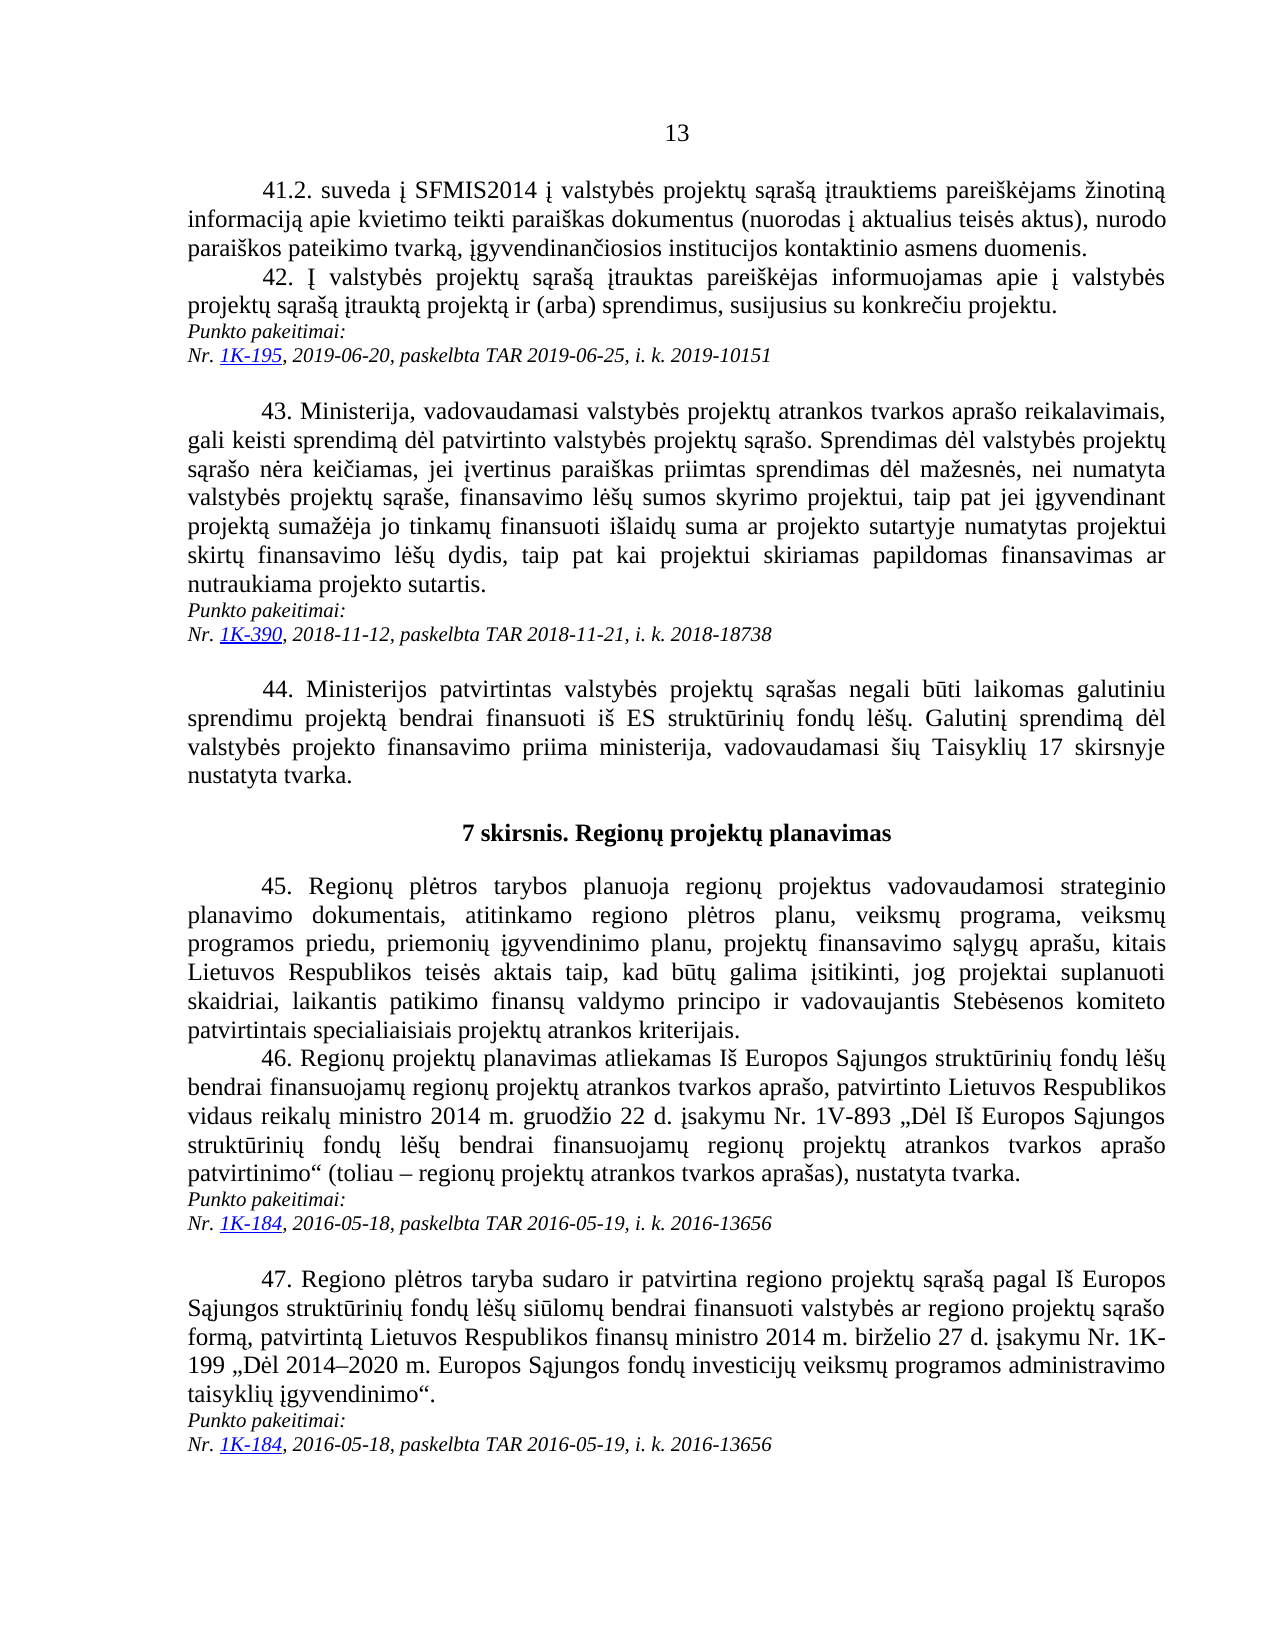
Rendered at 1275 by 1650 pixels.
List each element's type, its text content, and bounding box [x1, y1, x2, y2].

text Punkto pakeitimai: [187, 319, 1167, 343]
text 43. Ministerija, vadovaudamasi valstybės projektų atrankos tvarkos aprašo reikalavimais, gali keisti sprendimą dėl patvirtinto valstybės projektų sąrašo. Sprendimas dėl valstybės projektų sąrašo nėra keičiamas, jei įvertinus paraiškas priimtas sprendimas dėl mažesnės, nei numatyta valstybės projektų sąraše, finansavimo lėšų sumos skyrimo projektui, taip pat jei įgyvendinant projektą sumažėja jo tinkamų finansuoti išlaidų suma ar projekto sutartyje numatytas projektui skirtų finansavimo lėšų dydis, taip pat kai projektui skiriamas papildomas finansavimas ar nutraukiama projekto sutartis. [187, 396, 1167, 597]
text 41.2. suveda į SFMIS2014 į valstybės projektų sąrašą įtrauktiems pareiškėjams žinotiną informaciją apie kvietimo teikti paraiškas dokumentus (nuorodas į aktualius teisės aktus), nurodo paraiškos pateikimo tvarką, įgyvendinančiosios institucijos kontaktinio asmens duomenis. [187, 176, 1167, 262]
text 7 skirsnis. Regionų projektų planavimas [246, 818, 1107, 847]
text 47. Regiono plėtros taryba sudaro ir patvirtina regiono projektų sąrašą pagal Iš Europos Sąjungos struktūrinių fondų lėšų siūlomų bendrai finansuoti valstybės ar regiono projektų sąrašo formą, patvirtintą Lietuvos Respublikos finansų ministro 2014 m. birželio 27 d. įsakymu Nr. 1K-199 „Dėl 2014–2020 m. Europos Sąjungos fondų investicijų veiksmų programos administravimo taisyklių įgyvendinimo“. [187, 1264, 1167, 1408]
text 44. Ministerijos patvirtintas valstybės projektų sąrašas negali būti laikomas galutiniu sprendimu projektą bendrai finansuoti iš ES struktūrinių fondų lėšų. Galutinį sprendimą dėl valstybės projekto finansavimo priima ministerija, vadovaudamasi šių Taisyklių 17 skirsnyje nustatyta tvarka. [187, 674, 1167, 789]
text 46. Regionų projektų planavimas atliekamas Iš Europos Sąjungos struktūrinių fondų lėšų bendrai finansuojamų regionų projektų atrankos tvarkos aprašo, patvirtinto Lietuvos Respublikos vidaus reikalų ministro 2014 m. gruodžio 22 d. įsakymu Nr. 1V-893 „Dėl Iš Europos Sąjungos struktūrinių fondų lėšų bendrai finansuojamų regionų projektų atrankos tvarkos aprašo patvirtinimo“ (toliau – regionų projektų atrankos tvarkos aprašas), nustatyta tvarka. [187, 1043, 1167, 1187]
text Nr. 1K-195, 2019-06-20, paskelbta TAR 2019-06-25, i. k. 2019-10151 [187, 343, 1167, 367]
text Punkto pakeitimai: [187, 1187, 1167, 1211]
text Nr. 1K-184, 2016-05-18, paskelbta TAR 2016-05-19, i. k. 2016-13656 [187, 1211, 1167, 1235]
text Punkto pakeitimai: [187, 1408, 1167, 1432]
text 42. Į valstybės projektų sąrašą įtrauktas pareiškėjas informuojamas apie į valstybės projektų sąrašą įtrauktą projektą ir (arba) sprendimus, susijusius su konkrečiu projektu. [187, 262, 1167, 319]
text Punkto pakeitimai: [187, 597, 1167, 622]
text 45. Regionų plėtros tarybos planuoja regionų projektus vadovaudamosi strateginio planavimo dokumentais, atitinkamo regiono plėtros planu, veiksmų programa, veiksmų programos priedu, priemonių įgyvendinimo planu, projektų finansavimo sąlygų aprašu, kitais Lietuvos Respublikos teisės aktais taip, kad būtų galima įsitikinti, jog projektai suplanuoti skaidriai, laikantis patikimo finansų valdymo principo ir vadovaujantis Stebėsenos komiteto patvirtintais specialiaisiais projektų atrankos kriterijais. [187, 871, 1167, 1043]
text Nr. 1K-390, 2018-11-12, paskelbta TAR 2018-11-21, i. k. 2018-18738 [187, 622, 1167, 646]
text Nr. 1K-184, 2016-05-18, paskelbta TAR 2016-05-19, i. k. 2016-13656 [187, 1432, 1167, 1456]
